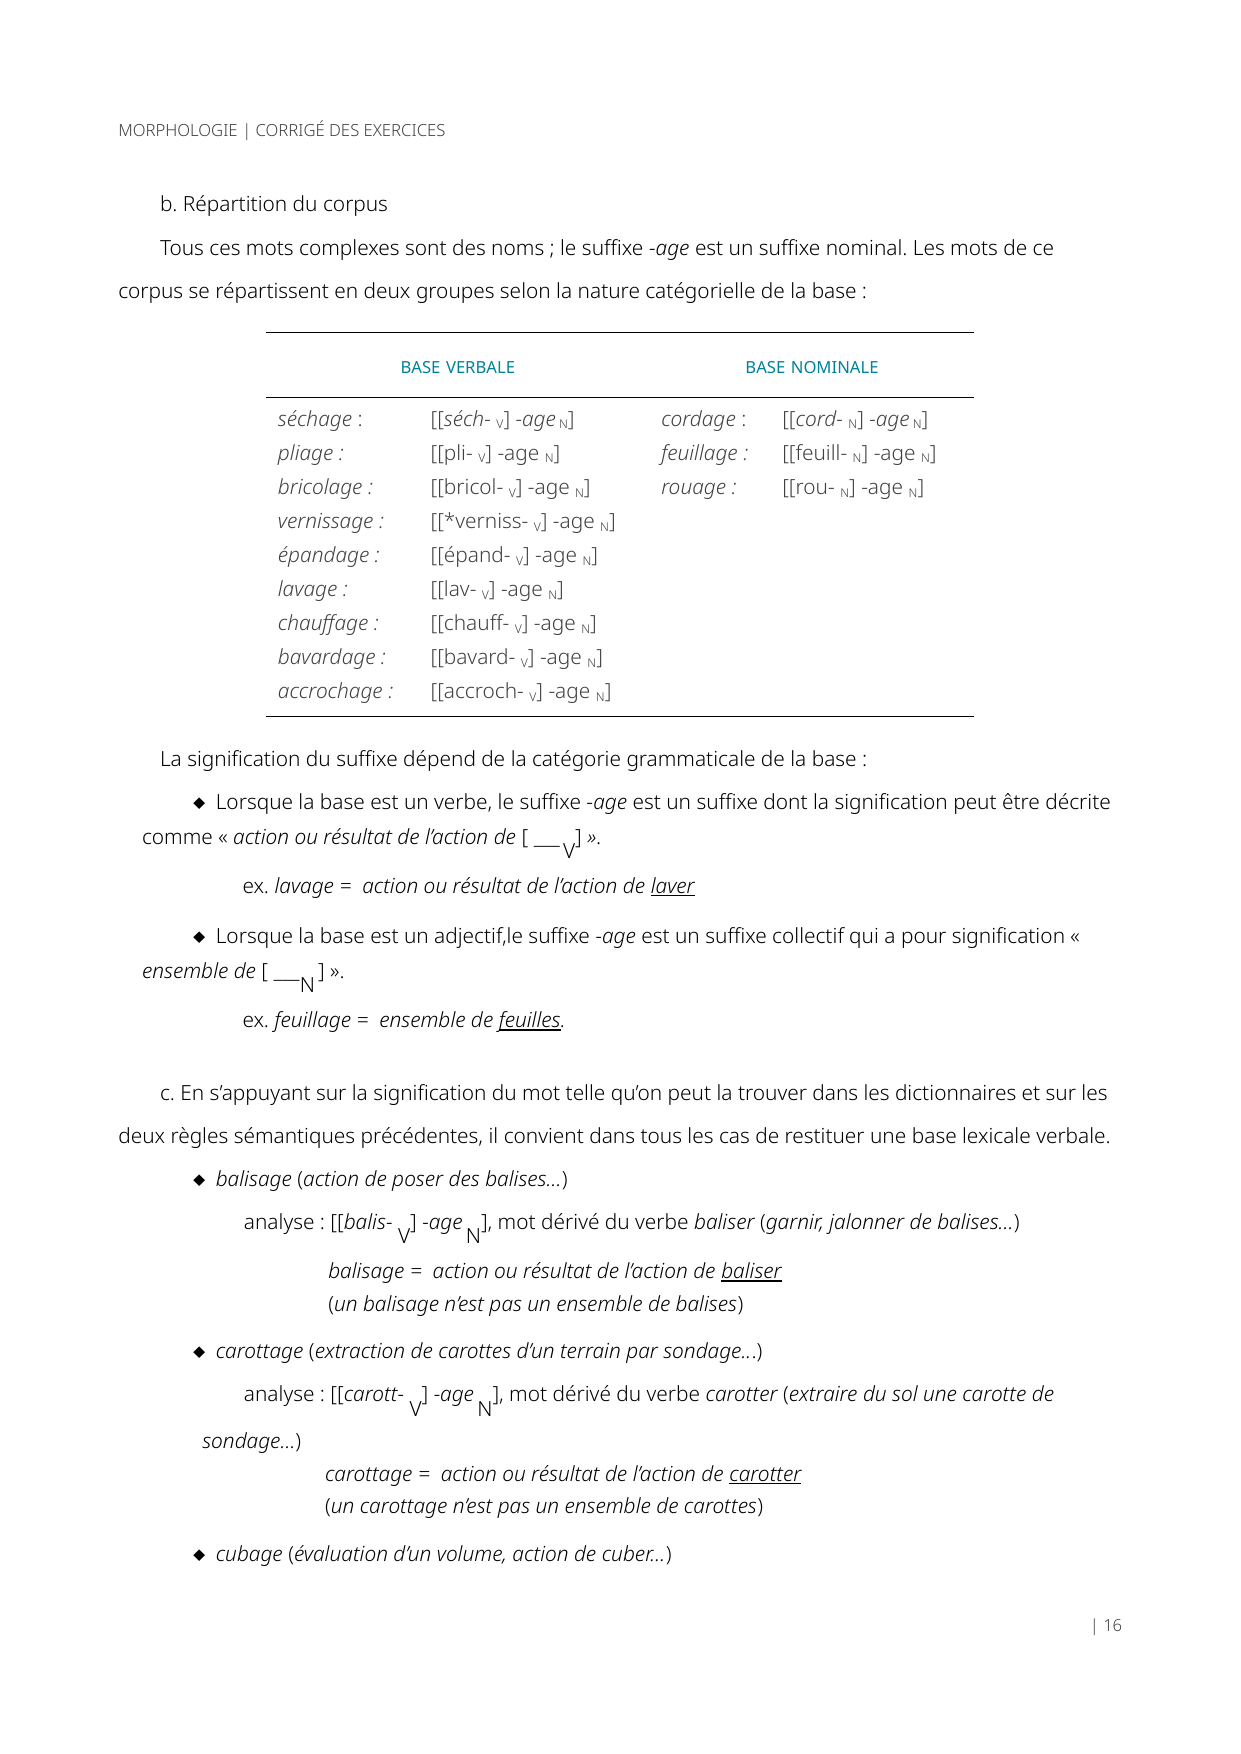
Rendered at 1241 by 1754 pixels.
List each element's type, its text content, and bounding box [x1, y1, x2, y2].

list ex. lavage = action ou résultat de l’action de laver [242, 871, 1122, 899]
table_cell cordage : feuillage : rouage : [649, 398, 770, 716]
text analyse : [[balis- V] -age N], mot dérivé du verbe baliser (garnir, jalonner de balises…) [202, 1207, 1122, 1250]
list cubage (évaluation d’un volume, action de cuber…) [142, 1539, 1122, 1567]
text Tous ces mots complexes sont des noms ; le suffixe -age est un suffixe nominal. Les mots de ce corpus se répartissent en deux groupes selon la nature catégorielle de la base : [118, 233, 1122, 304]
table_header base verbale [266, 333, 649, 397]
table_cell séchage : pliage : bricolage : vernissage : épandage : lavage : chauffage : bavardage : accrochage : [266, 398, 419, 716]
text balisage = action ou résultat de l’action de baliser [286, 1256, 1122, 1285]
text (un balisage n’est pas un ensemble de balises) [286, 1289, 1122, 1317]
text b. Répartition du corpus [118, 189, 1122, 218]
text c. En s’appuyant sur la signification du mot telle qu’on peut la trouver dans les dictionnaires et sur les deux règles sémantiques précédentes, il convient dans tous les cas de restituer une base lexicale verbale. [118, 1078, 1122, 1149]
list carottage (extraction de carottes d’un terrain par sondage...) [142, 1336, 1122, 1365]
list Lorsque la base est un verbe, le suffixe -age est un suffixe dont la signification peut être décrite comme « action ou résultat de l’action de [ ___ V] ». [142, 787, 1122, 864]
list balisage (action de poser des balises…) [142, 1164, 1122, 1192]
text carottage = action ou résultat de l’action de carotter [325, 1459, 1122, 1487]
list Lorsque la base est un adjectif,le suffixe -age est un suffixe collectif qui a pour signification « ensemble de [ ___N ] ». [142, 922, 1122, 999]
table_cell [[cord- N] -age N] [[feuill- N] -age N] [[rou- N] -age N] [770, 398, 974, 716]
text analyse : [[carott- V] -age N], mot dérivé du verbe carotter (extraire du sol une carotte de sondage…) [202, 1379, 1122, 1455]
text (un carottage n’est pas un ensemble de carottes) [325, 1491, 1122, 1520]
list ex. feuillage = ensemble de feuilles. [242, 1005, 1122, 1034]
table_cell [[séch- V] -age N] [[pli- V] -age N] [[bricol- V] -age N] [[*verniss- V] -age N] [[épand- V] -age N] [[lav- V] -age N] [[chauff- V] -age N] [[bavard- V] -age N] [[accroch- V] -age N] [419, 398, 649, 716]
table_header base nominale [649, 333, 974, 397]
text La signification du suffixe dépend de la catégorie grammaticale de la base : [118, 744, 1122, 772]
